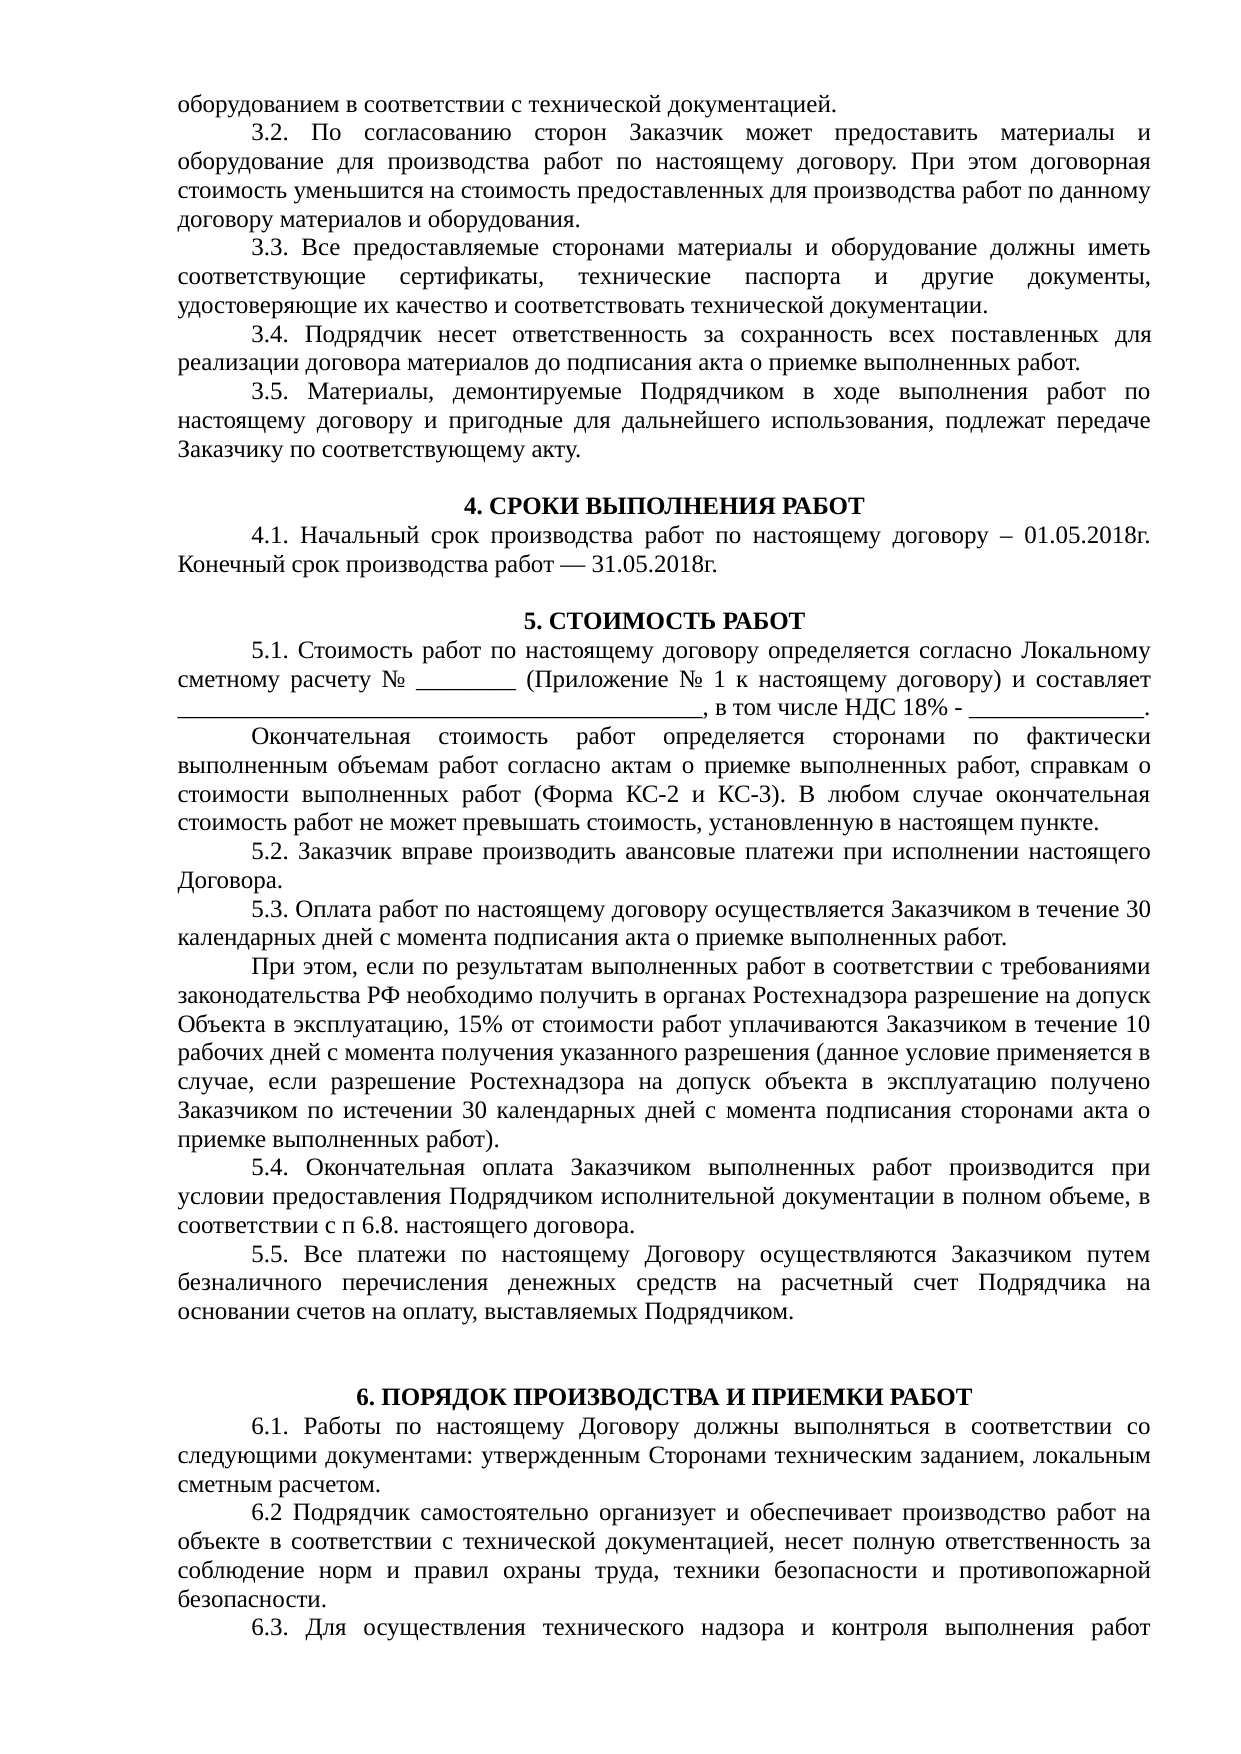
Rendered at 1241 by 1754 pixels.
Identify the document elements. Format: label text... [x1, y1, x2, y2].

text 6. ПОРЯДОК ПРОИЗВОДСТВА И ПРИЕМКИ РАБОТ [177, 1382, 1152, 1411]
text 5.1. Стоимость работ по настоящему договору определяется согласно Локальному сметному расчету № ________ (Приложение № 1 к настоящему договору) и составляет __________________________________________, в том числе НДС 18% - ______________. [177, 635, 1152, 721]
text 5. СТОИМОСТЬ РАБОТ [177, 606, 1152, 635]
text 4.1. Начальный срок производства работ по настоящему договору – 01.05.2018г. Конечный срок производства работ — 31.05.2018г. [177, 520, 1152, 577]
text 5.2. Заказчик вправе производить авансовые платежи при исполнении настоящего Договора. [177, 836, 1152, 894]
text оборудованием в соответствии с технической документацией. [177, 89, 1152, 117]
text 5.3. Оплата работ по настоящему договору осуществляется Заказчиком в течение 30 календарных дней с момента подписания акта о приемке выполненных работ. [177, 894, 1152, 951]
text 3.5. Материалы, демонтируемые Подрядчиком в ходе выполнения работ по настоящему договору и пригодные для дальнейшего использования, подлежат передаче Заказчику по соответствующему акту. [177, 376, 1152, 462]
text 6.1. Работы по настоящему Договору должны выполняться в соответствии со следующими документами: утвержденным Сторонами техническим заданием, локальным сметным расчетом. [177, 1411, 1152, 1497]
text Окончательная стоимость работ определяется сторонами по фактически выполненным объемам работ согласно актам о приемке выполненных работ, справкам о стоимости выполненных работ (Форма КС-2 и КС-3). В любом случае окончательная стоимость работ не может превышать стоимость, установленную в настоящем пункте. [177, 721, 1152, 836]
text При этом, если по результатам выполненных работ в соответствии с требованиями законодательства РФ необходимо получить в органах Ростехнадзора разрешение на допуск Объекта в эксплуатацию, 15% от стоимости работ уплачиваются Заказчиком в течение 10 рабочих дней с момента получения указанного разрешения (данное условие применяется в случае, если разрешение Ростехнадзора на допуск объекта в эксплуатацию получено Заказчиком по истечении 30 календарных дней с момента подписания сторонами акта о приемке выполненных работ). [177, 951, 1152, 1152]
text 6.3. Для осуществления технического надзора и контроля выполнения работ [177, 1612, 1152, 1641]
text 3.2. По согласованию сторон Заказчик может предоставить материалы и оборудование для производства работ по настоящему договору. При этом договорная стоимость уменьшится на стоимость предоставленных для производства работ по данному договору материалов и оборудования. [177, 117, 1152, 232]
text 3.4. Подрядчик несет ответственность за сохранность всех поставленных для реализации договора материалов до подписания акта о приемке выполненных работ. [177, 319, 1152, 376]
text 4. СРОКИ ВЫПОЛНЕНИЯ РАБОТ [177, 491, 1152, 520]
text 5.5. Все платежи по настоящему Договору осуществляются Заказчиком путем безналичного перечисления денежных средств на расчетный счет Подрядчика на основании счетов на оплату, выставляемых Подрядчиком. [177, 1239, 1152, 1325]
text 6.2 Подрядчик самостоятельно организует и обеспечивает производство работ на объекте в соответствии с технической документацией, несет полную ответственность за соблюдение норм и правил охраны труда, техники безопасности и противопожарной безопасности. [177, 1497, 1152, 1612]
text 5.4. Окончательная оплата Заказчиком выполненных работ производится при условии предоставления Подрядчиком исполнительной документации в полном объеме, в соответствии с п 6.8. настоящего договора. [177, 1152, 1152, 1239]
text 3.3. Все предоставляемые сторонами материалы и оборудование должны иметь соответствующие сертификаты, технические паспорта и другие документы, удостоверяющие их качество и соответствовать технической документации. [177, 232, 1152, 319]
